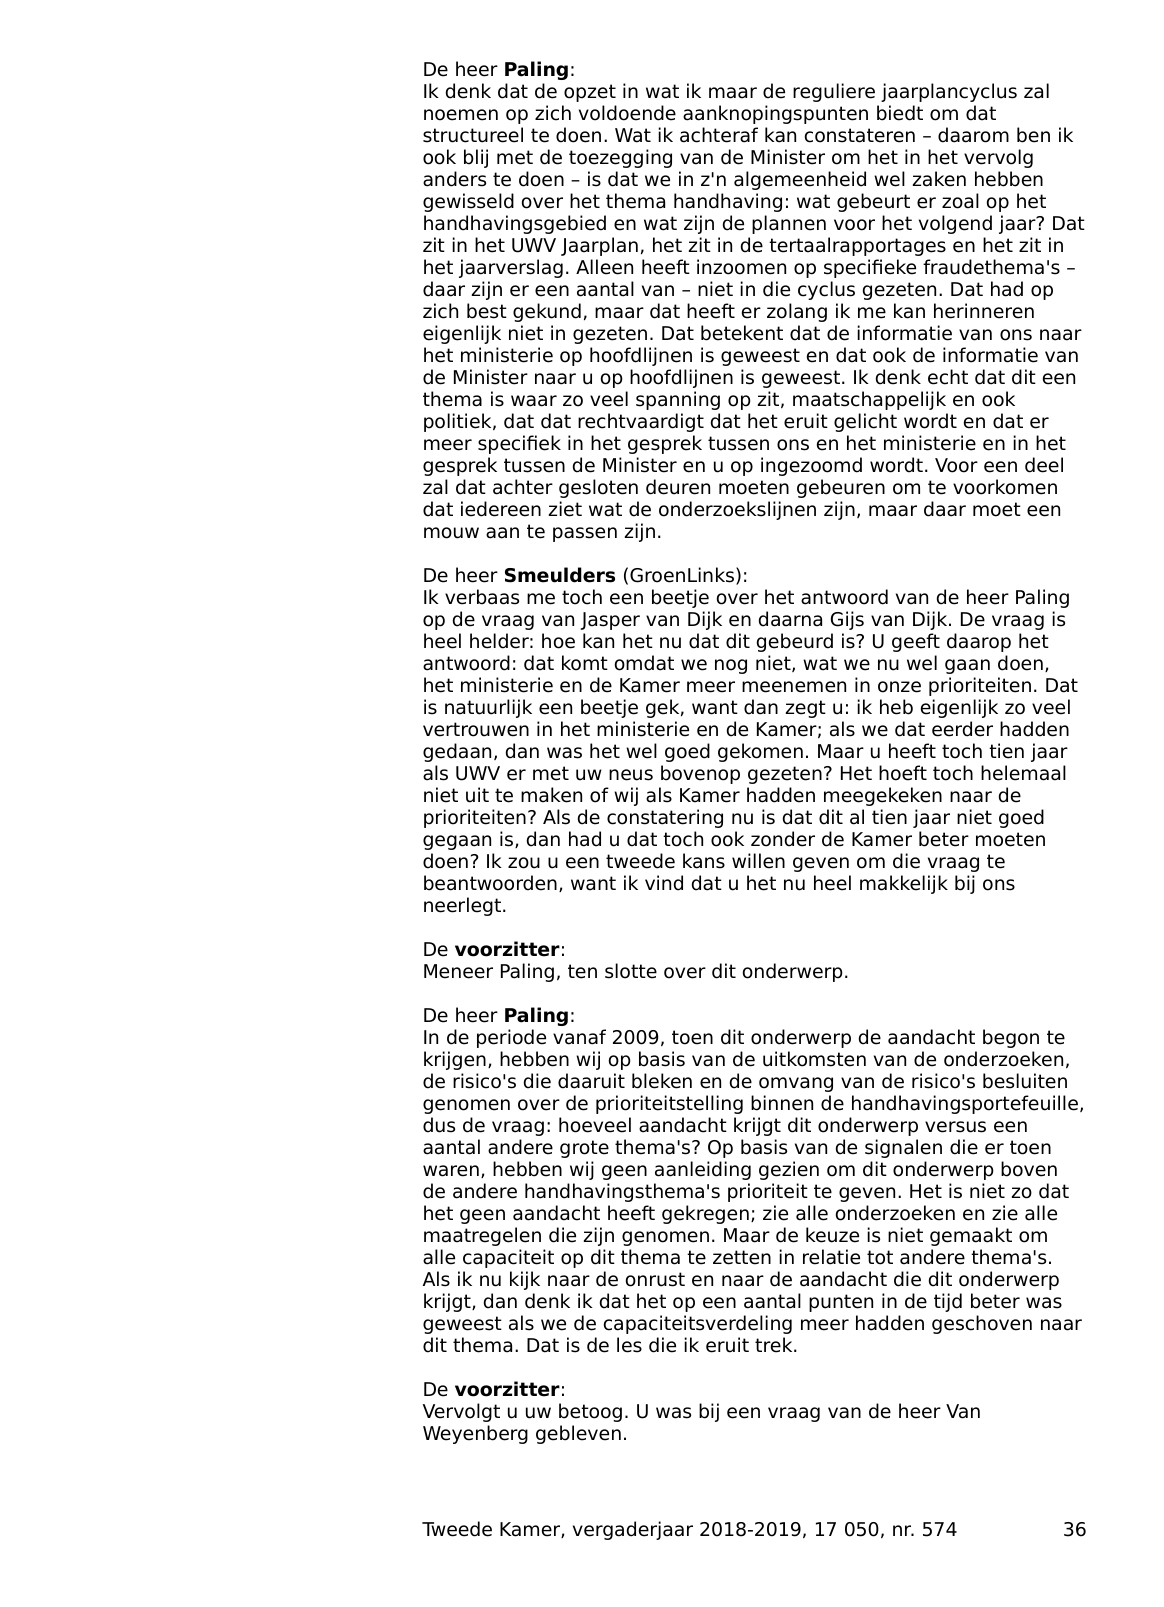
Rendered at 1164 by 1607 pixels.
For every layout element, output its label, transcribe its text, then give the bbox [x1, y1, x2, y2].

text De heer Paling: [422, 59, 1087, 81]
text Ik verbaas me toch een beetje over het antwoord van de heer Paling op de vraag van Jasper van Dijk en daarna Gijs van Dijk. De vraag is heel helder: hoe kan het nu dat dit gebeurd is? U geeft daarop het antwoord: dat komt omdat we nog niet, wat we nu wel gaan doen, het ministerie en de Kamer meer meenemen in onze prioriteiten. Dat is natuurlijk een beetje gek, want dan zegt u: ik heb eigenlijk zo veel vertrouwen in het ministerie en de Kamer; als we dat eerder hadden gedaan, dan was het wel goed gekomen. Maar u heeft toch tien jaar als UWV er met uw neus bovenop gezeten? Het hoeft toch helemaal niet uit te maken of wij als Kamer hadden meegekeken naar de prioriteiten? Als de constatering nu is dat dit al tien jaar niet goed gegaan is, dan had u dat toch ook zonder de Kamer beter moeten doen? Ik zou u een tweede kans willen geven om die vraag te beantwoorden, want ik vind dat u het nu heel makkelijk bij ons neerlegt. [422, 587, 1087, 916]
text In de periode vanaf 2009, toen dit onderwerp de aandacht begon te krijgen, hebben wij op basis van de uitkomsten van de onderzoeken, de risico's die daaruit bleken en de omvang van de risico's besluiten genomen over de prioriteitstelling binnen de handhavingsportefeuille, dus de vraag: hoeveel aandacht krijgt dit onderwerp versus een aantal andere grote thema's? Op basis van de signalen die er toen waren, hebben wij geen aanleiding gezien om dit onderwerp boven de andere handhavingsthema's prioriteit te geven. Het is niet zo dat het geen aandacht heeft gekregen; zie alle onderzoeken en zie alle maatregelen die zijn genomen. Maar de keuze is niet gemaakt om alle capaciteit op dit thema te zetten in relatie tot andere thema's. Als ik nu kijk naar de onrust en naar de aandacht die dit onderwerp krijgt, dan denk ik dat het op een aantal punten in de tijd beter was geweest als we de capaciteitsverdeling meer hadden geschoven naar dit thema. Dat is de les die ik eruit trek. [422, 1027, 1087, 1356]
text De heer Paling: [422, 1005, 1087, 1027]
text De heer Smeulders (GroenLinks): [422, 565, 1087, 587]
text Vervolgt u uw betoog. U was bij een vraag van de heer Van Weyenberg gebleven. [422, 1401, 1087, 1444]
text De voorzitter: [422, 939, 1087, 961]
text Ik denk dat de opzet in wat ik maar de reguliere jaarplancyclus zal noemen op zich voldoende aanknopingspunten biedt om dat structureel te doen. Wat ik achteraf kan constateren – daarom ben ik ook blij met de toezegging van de Minister om het in het vervolg anders te doen – is dat we in z'n algemeenheid wel zaken hebben gewisseld over het thema handhaving: wat gebeurt er zoal op het handhavingsgebied en wat zijn de plannen voor het volgend jaar? Dat zit in het UWV Jaarplan, het zit in de tertaalrapportages en het zit in het jaarverslag. Alleen heeft inzoomen op specifieke fraudethema's – daar zijn er een aantal van – niet in die cyclus gezeten. Dat had op zich best gekund, maar dat heeft er zolang ik me kan herinneren eigenlijk niet in gezeten. Dat betekent dat de informatie van ons naar het ministerie op hoofdlijnen is geweest en dat ook de informatie van de Minister naar u op hoofdlijnen is geweest. Ik denk echt dat dit een thema is waar zo veel spanning op zit, maatschappelijk en ook politiek, dat dat rechtvaardigt dat het eruit gelicht wordt en dat er meer specifiek in het gesprek tussen ons en het ministerie en in het gesprek tussen de Minister en u op ingezoomd wordt. Voor een deel zal dat achter gesloten deuren moeten gebeuren om te voorkomen dat iedereen ziet wat de onderzoekslijnen zijn, maar daar moet een mouw aan te passen zijn. [422, 81, 1087, 543]
text De voorzitter: [422, 1379, 1087, 1401]
text Meneer Paling, ten slotte over dit onderwerp. [422, 961, 1087, 983]
